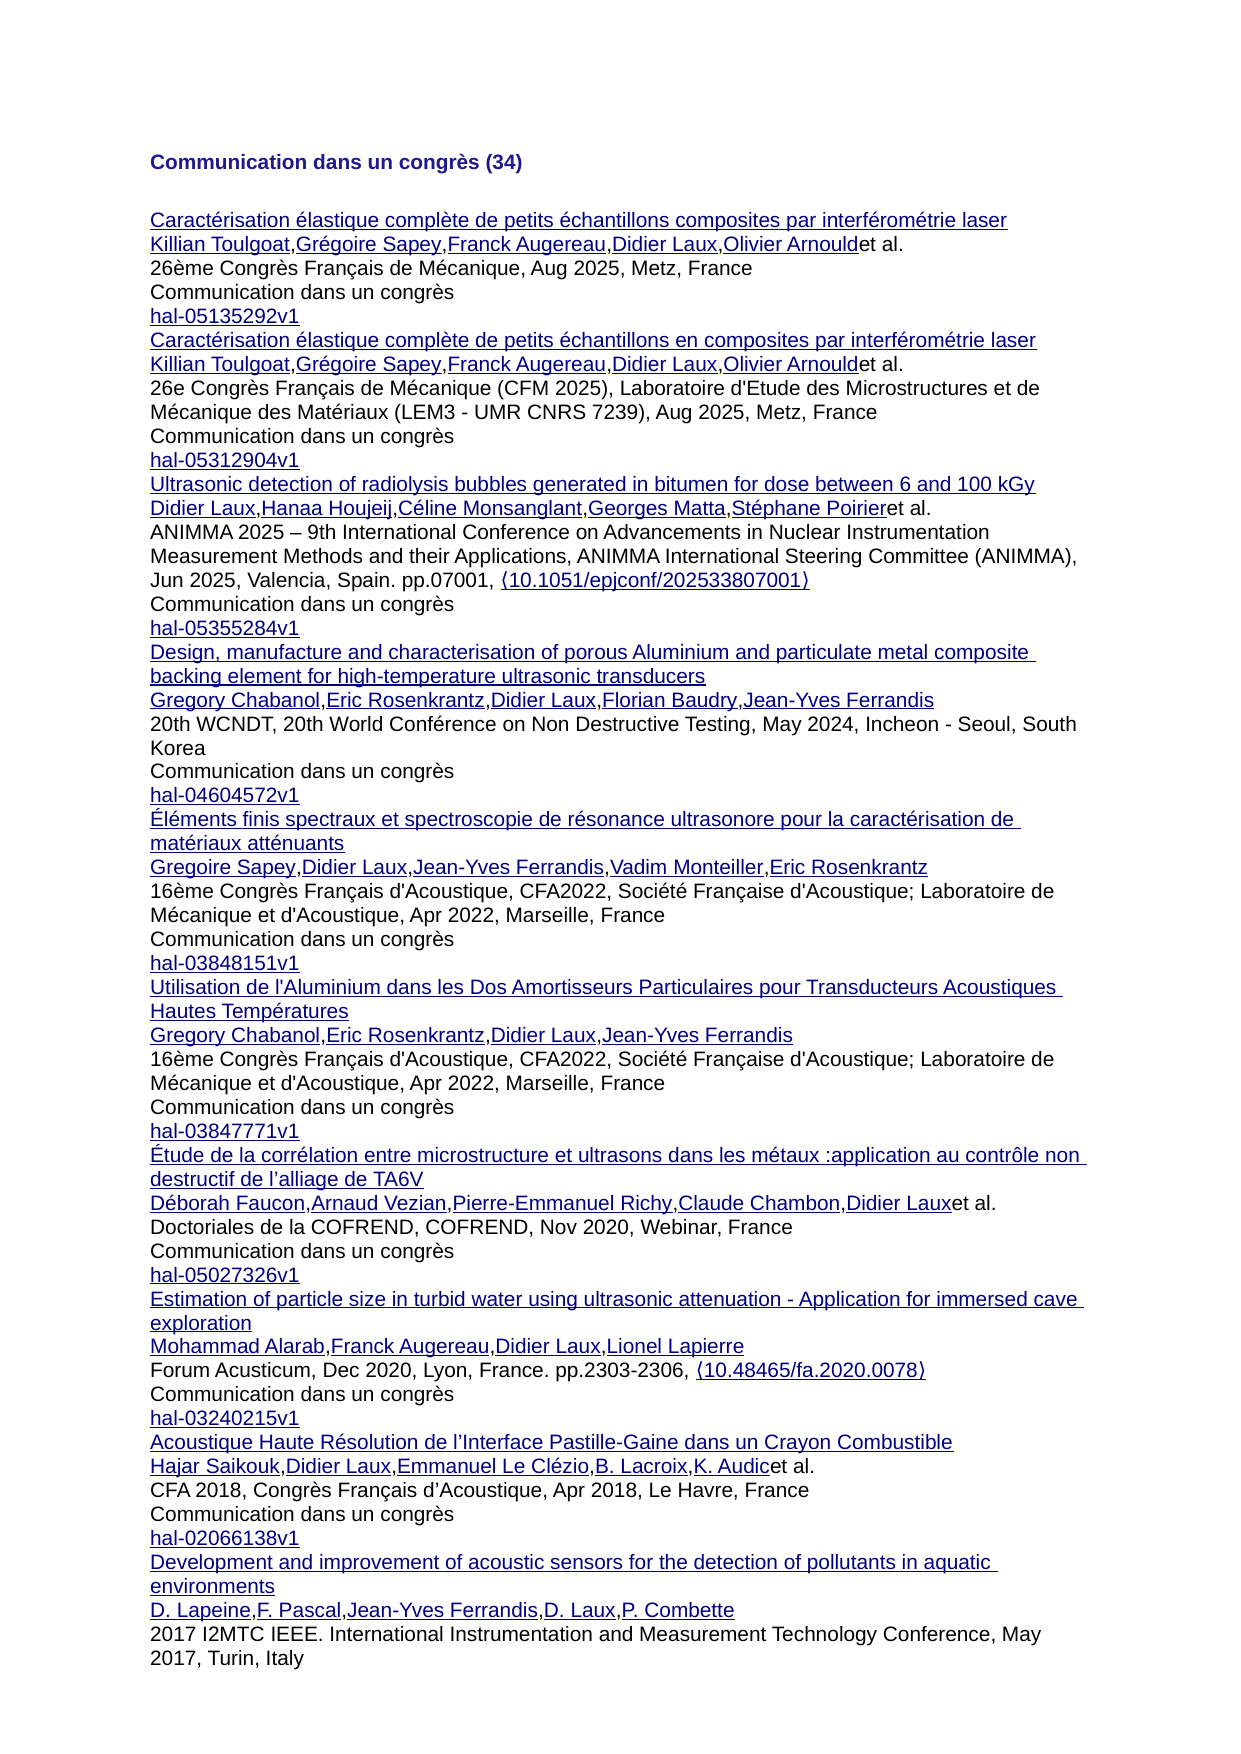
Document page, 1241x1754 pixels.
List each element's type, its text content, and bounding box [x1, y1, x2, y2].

table_cell Ultrasonic detection of radiolysis bubbles generated in bitumen for dose between 6 and 100 kGy Didier Laux,Hanaa Houjeij,Céline Monsanglant,Georges Matta,Stéphane Poirieret al. ANIMMA 2025 – 9th International Conference on Advancements in Nuclear Instrumentation Measurement Methods and their Applications, ANIMMA International Steering Committee (ANIMMA), Jun 2025, Valencia, Spain. pp.07001, ⟨10.1051/epjconf/202533807001⟩ Communication dans un congrès hal-05355284v1 [150, 472, 1090, 639]
table_cell Acoustique Haute Résolution de l’Interface Pastille-Gaine dans un Crayon Combustible Hajar Saikouk,Didier Laux,Emmanuel Le Clézio,B. Lacroix,K. Audicet al. CFA 2018, Congrès Français d’Acoustique, Apr 2018, Le Havre, France Communication dans un congrès hal-02066138v1 [150, 1430, 1090, 1550]
table_cell Éléments finis spectraux et spectroscopie de résonance ultrasonore pour la caractérisation de matériaux atténuants Gregoire Sapey,Didier Laux,Jean-Yves Ferrandis,Vadim Monteiller,Eric Rosenkrantz 16ème Congrès Français d'Acoustique, CFA2022, Société Française d'Acoustique; Laboratoire de Mécanique et d'Acoustique, Apr 2022, Marseille, France Communication dans un congrès hal-03848151v1 [150, 807, 1090, 975]
subtitle Communication dans un congrès (34) [150, 150, 1090, 174]
table_cell Étude de la corrélation entre microstructure et ultrasons dans les métaux :application au contrôle non destructif de l’alliage de TA6V Déborah Faucon,Arnaud Vezian,Pierre-Emmanuel Richy,Claude Chambon,Didier Lauxet al. Doctoriales de la COFREND, COFREND, Nov 2020, Webinar, France Communication dans un congrès hal-05027326v1 [150, 1143, 1090, 1286]
table_cell Estimation of particle size in turbid water using ultrasonic attenuation - Application for immersed cave exploration Mohammad Alarab,Franck Augereau,Didier Laux,Lionel Lapierre Forum Acusticum, Dec 2020, Lyon, France. pp.2303-2306, ⟨10.48465/fa.2020.0078⟩ Communication dans un congrès hal-03240215v1 [150, 1286, 1090, 1430]
table_cell Design, manufacture and characterisation of porous Aluminium and particulate metal composite backing element for high-temperature ultrasonic transducers Gregory Chabanol,Eric Rosenkrantz,Didier Laux,Florian Baudry,Jean-Yves Ferrandis 20th WCNDT, 20th World Conférence on Non Destructive Testing, May 2024, Incheon - Seoul, South Korea Communication dans un congrès hal-04604572v1 [150, 640, 1090, 807]
table_cell Utilisation de l'Aluminium dans les Dos Amortisseurs Particulaires pour Transducteurs Acoustiques Hautes Températures Gregory Chabanol,Eric Rosenkrantz,Didier Laux,Jean-Yves Ferrandis 16ème Congrès Français d'Acoustique, CFA2022, Société Française d'Acoustique; Laboratoire de Mécanique et d'Acoustique, Apr 2022, Marseille, France Communication dans un congrès hal-03847771v1 [150, 975, 1090, 1143]
table_cell Caractérisation élastique complète de petits échantillons en composites par interférométrie laser Killian Toulgoat,Grégoire Sapey,Franck Augereau,Didier Laux,Olivier Arnouldet al. 26e Congrès Français de Mécanique (CFM 2025), Laboratoire d'Etude des Microstructures et de Mécanique des Matériaux (LEM3 - UMR CNRS 7239), Aug 2025, Metz, France Communication dans un congrès hal-05312904v1 [150, 328, 1090, 472]
table_cell Development and improvement of acoustic sensors for the detection of pollutants in aquatic environments D. Lapeine,F. Pascal,Jean-Yves Ferrandis,D. Laux,P. Combette 2017 I2MTC IEEE. International Instrumentation and Measurement Technology Conference, May 2017, Turin, Italy [150, 1550, 1090, 1670]
table_header Caractérisation élastique complète de petits échantillons composites par interférométrie laser Killian Toulgoat,Grégoire Sapey,Franck Augereau,Didier Laux,Olivier Arnouldet al. 26ème Congrès Français de Mécanique, Aug 2025, Metz, France Communication dans un congrès hal-05135292v1 [150, 208, 1090, 328]
